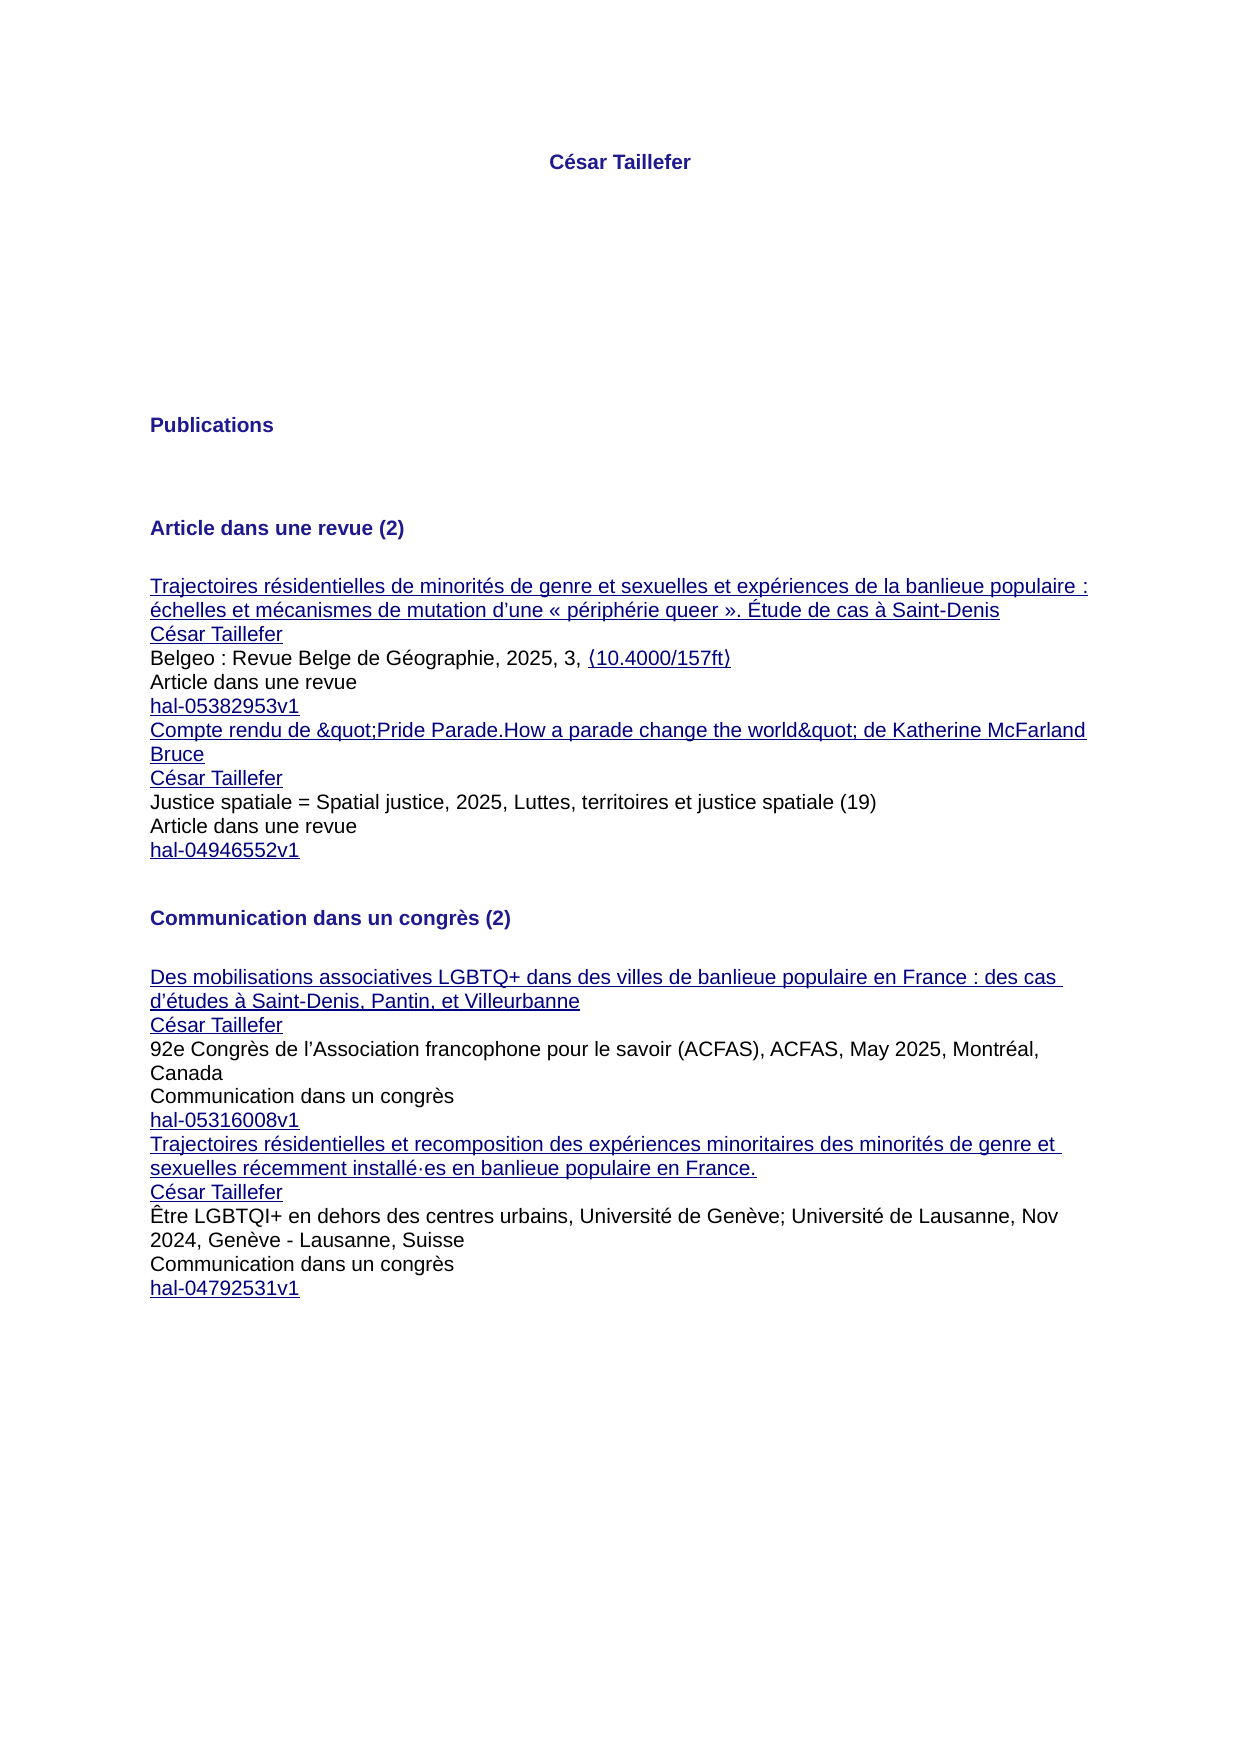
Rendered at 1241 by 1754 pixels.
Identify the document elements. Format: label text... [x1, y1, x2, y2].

table_cell Trajectoires résidentielles et recomposition des expériences minoritaires des minorités de genre et sexuelles récemment installé·es en banlieue populaire en France. César Taillefer Être LGBTQI+ en dehors des centres urbains, Université de Genève; Université de Lausanne, Nov 2024, Genève - Lausanne, Suisse Communication dans un congrès hal-04792531v1 [150, 1132, 1090, 1300]
table_header Trajectoires résidentielles de minorités de genre et sexuelles et expériences de la banlieue populaire : échelles et mécanismes de mutation d’une « périphérie queer ». Étude de cas à Saint-Denis César Taillefer Belgeo : Revue Belge de Géographie, 2025, 3, ⟨10.4000/157ft⟩ Article dans une revue hal-05382953v1 [150, 574, 1090, 718]
subtitle Publications [150, 412, 1090, 436]
subtitle Communication dans un congrès (2) [150, 906, 1090, 930]
subtitle César Taillefer [150, 150, 1090, 174]
subtitle Article dans une revue (2) [150, 516, 1090, 539]
table_header Des mobilisations associatives LGBTQ+ dans des villes de banlieue populaire en France : des cas d’études à Saint-Denis, Pantin, et Villeurbanne César Taillefer 92e Congrès de l’Association francophone pour le savoir (ACFAS), ACFAS, May 2025, Montréal, Canada Communication dans un congrès hal-05316008v1 [150, 965, 1090, 1132]
table_cell Compte rendu de &quot;Pride Parade.How a parade change the world&quot; de Katherine McFarland Bruce César Taillefer Justice spatiale = Spatial justice, 2025, Luttes, territoires et justice spatiale (19) Article dans une revue hal-04946552v1 [150, 718, 1090, 861]
